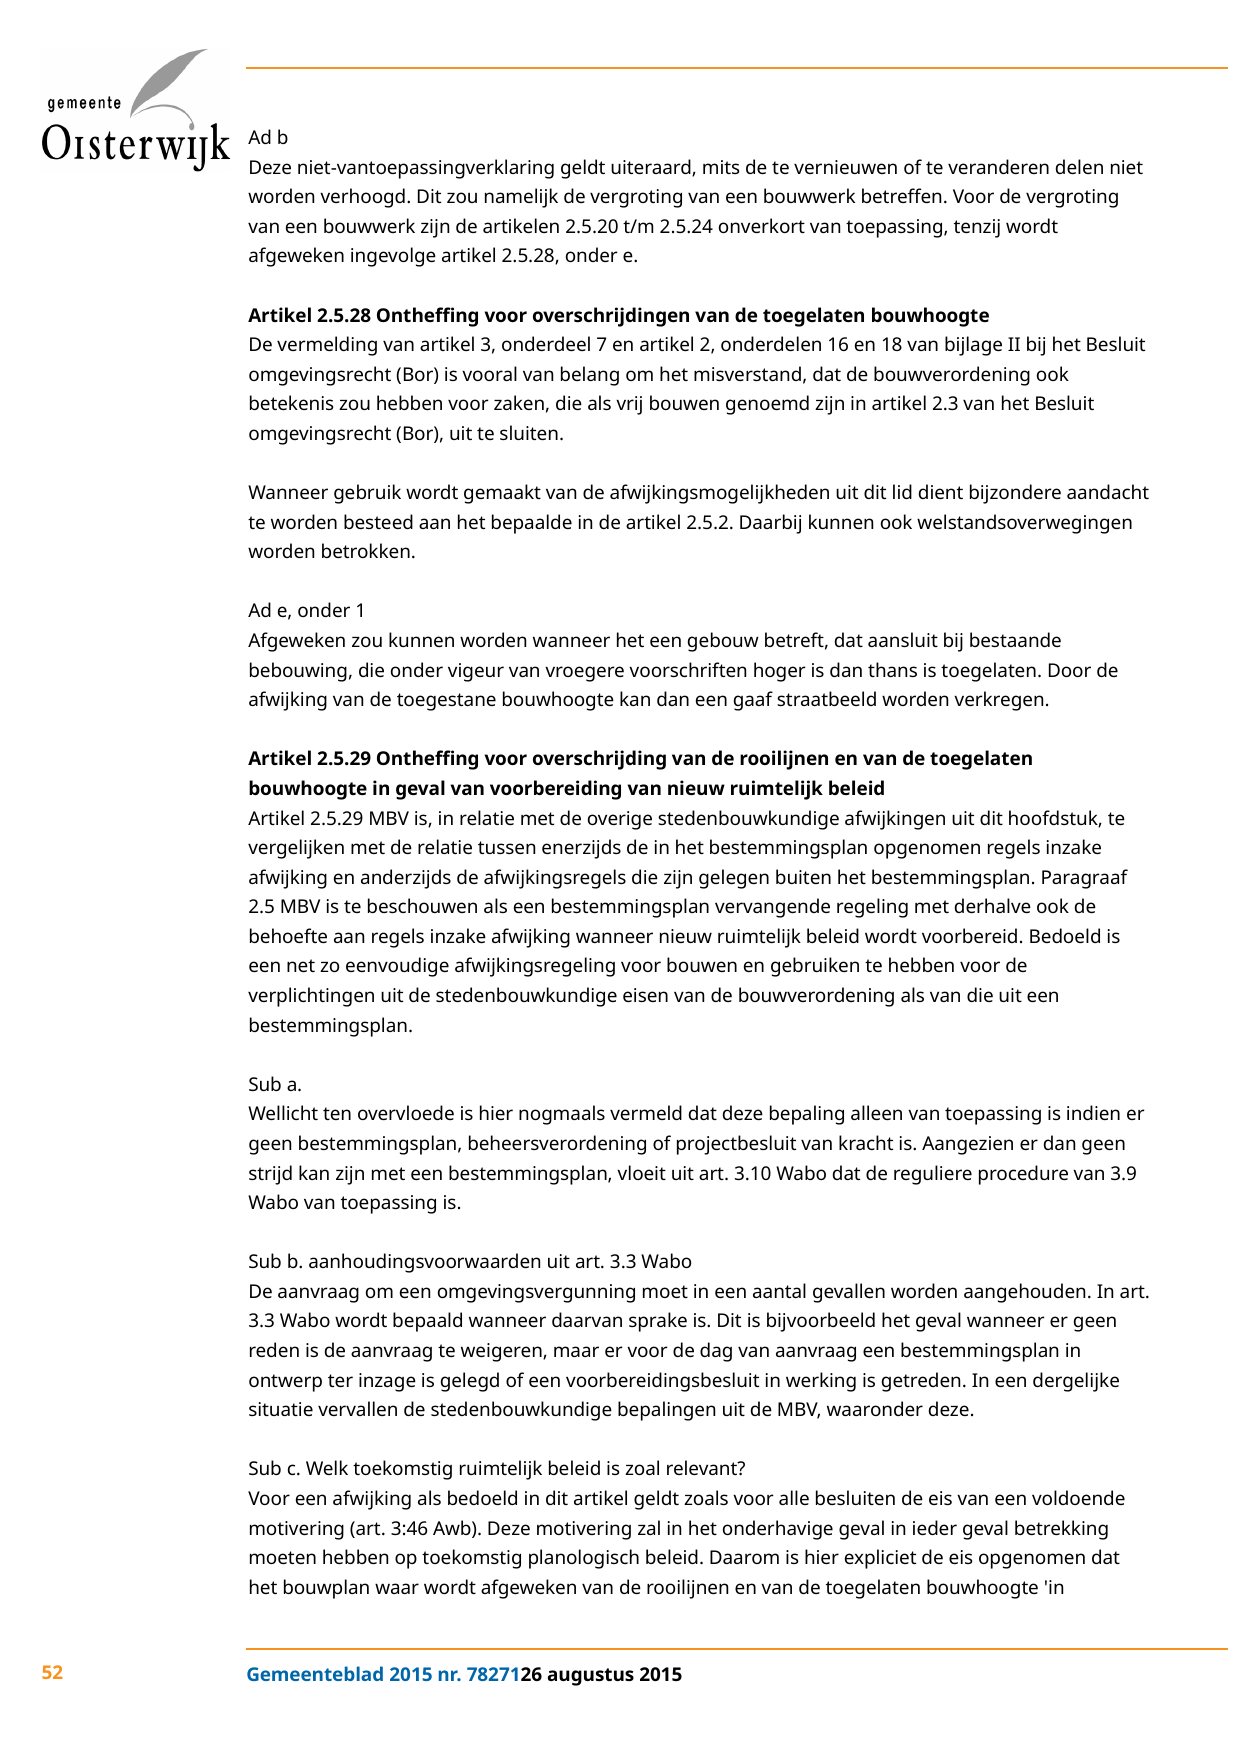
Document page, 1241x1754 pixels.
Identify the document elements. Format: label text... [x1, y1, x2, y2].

text Wanneer gebruik wordt gemaakt van de afwijkingsmogelijkheden uit dit lid dient bijzondere aandacht te worden besteed aan het bepaalde in de artikel 2.5.2. Daarbij kunnen ook welstandsoverwegingen worden betrokken. [248, 479, 1152, 564]
text Artikel 2.5.29 Ontheffing voor overschrijding van de rooilijnen en van de toegelaten bouwhoogte in geval van voorbereiding van nieuw ruimtelijk beleid [248, 746, 1152, 801]
text Deze niet-vantoepassingverklaring geldt uiteraard, mits de te vernieuwen of te veranderen delen niet worden verhoogd. Dit zou namelijk de vergroting van een bouwwerk betreffen. Voor de vergroting van een bouwwerk zijn de artikelen 2.5.20 t/m 2.5.24 onverkort van toepassing, tenzij wordt afgeweken ingevolge artikel 2.5.28, onder e. [248, 154, 1152, 268]
text De aanvraag om een omgevingsvergunning moet in een aantal gevallen worden aangehouden. In art. 3.3 Wabo wordt bepaald wanneer daarvan sprake is. Dit is bijvoorbeeld het geval wanneer er geen reden is de aanvraag te weigeren, maar er voor de dag van aanvraag een bestemmingsplan in ontwerp ter inzage is gelegd of een voorbereidingsbesluit in werking is getreden. In een dergelijke situatie vervallen de stedenbouwkundige bepalingen uit de MBV, waaronder deze. [248, 1278, 1152, 1422]
text Wellicht ten overvloede is hier nogmaals vermeld dat deze bepaling alleen van toepassing is indien er geen bestemmingsplan, beheersverordening of projectbesluit van kracht is. Aangezien er dan geen strijd kan zijn met een bestemmingsplan, vloeit uit art. 3.10 Wabo dat de reguliere procedure van 3.9 Wabo van toepassing is. [248, 1101, 1152, 1215]
text Sub c. Welk toekomstig ruimtelijk beleid is zoal relevant? [248, 1456, 1152, 1481]
text Voor een afwijking als bedoeld in dit artikel geldt zoals voor alle besluiten de eis van een voldoende motivering (art. 3:46 Awb). Deze motivering zal in het onderhavige geval in ieder geval betrekking moeten hebben op toekomstig planologisch beleid. Daarom is hier expliciet de eis opgenomen dat het bouwplan waar wordt afgeweken van de rooilijnen en van de toegelaten bouwhoogte 'in [248, 1485, 1152, 1600]
text Sub b. aanhoudingsvoorwaarden uit art. 3.3 Wabo [248, 1248, 1152, 1274]
text Ad e, onder 1 [248, 598, 1152, 623]
text Sub a. [248, 1071, 1152, 1097]
text Artikel 2.5.28 Ontheffing voor overschrijdingen van de toegelaten bouwhoogte [248, 302, 1152, 328]
text Afgeweken zou kunnen worden wanneer het een gebouw betreft, dat aansluit bij bestaande bebouwing, die onder vigeur van vroegere voorschriften hoger is dan thans is toegelaten. Door de afwijking van de toegestane bouwhoogte kan dan een gaaf straatbeeld worden verkregen. [248, 627, 1152, 712]
text Ad b [248, 124, 1152, 150]
text De vermelding van artikel 3, onderdeel 7 en artikel 2, onderdelen 16 en 18 van bijlage II bij het Besluit omgevingsrecht (Bor) is vooral van belang om het misverstand, dat de bouwverordening ook betekenis zou hebben voor zaken, die als vrij bouwen genoemd zijn in artikel 2.3 van het Besluit omgevingsrecht (Bor), uit te sluiten. [248, 331, 1152, 446]
text Artikel 2.5.29 MBV is, in relatie met de overige stedenbouwkundige afwijkingen uit dit hoofdstuk, te vergelijken met de relatie tussen enerzijds de in het bestemmingsplan opgenomen regels inzake afwijking en anderzijds de afwijkingsregels die zijn gelegen buiten het bestemmingsplan. Paragraaf 2.5 MBV is te beschouwen als een bestemmingsplan vervangende regeling met derhalve ook de behoefte aan regels inzake afwijking wanneer nieuw ruimtelijk beleid wordt voorbereid. Bedoeld is een net zo eenvoudige afwijkingsregeling voor bouwen en gebruiken te hebben voor de verplichtingen uit de stedenbouwkundige eisen van de bouwverordening als van die uit een bestemmingsplan. [248, 805, 1152, 1038]
picture [41, 47, 231, 172]
